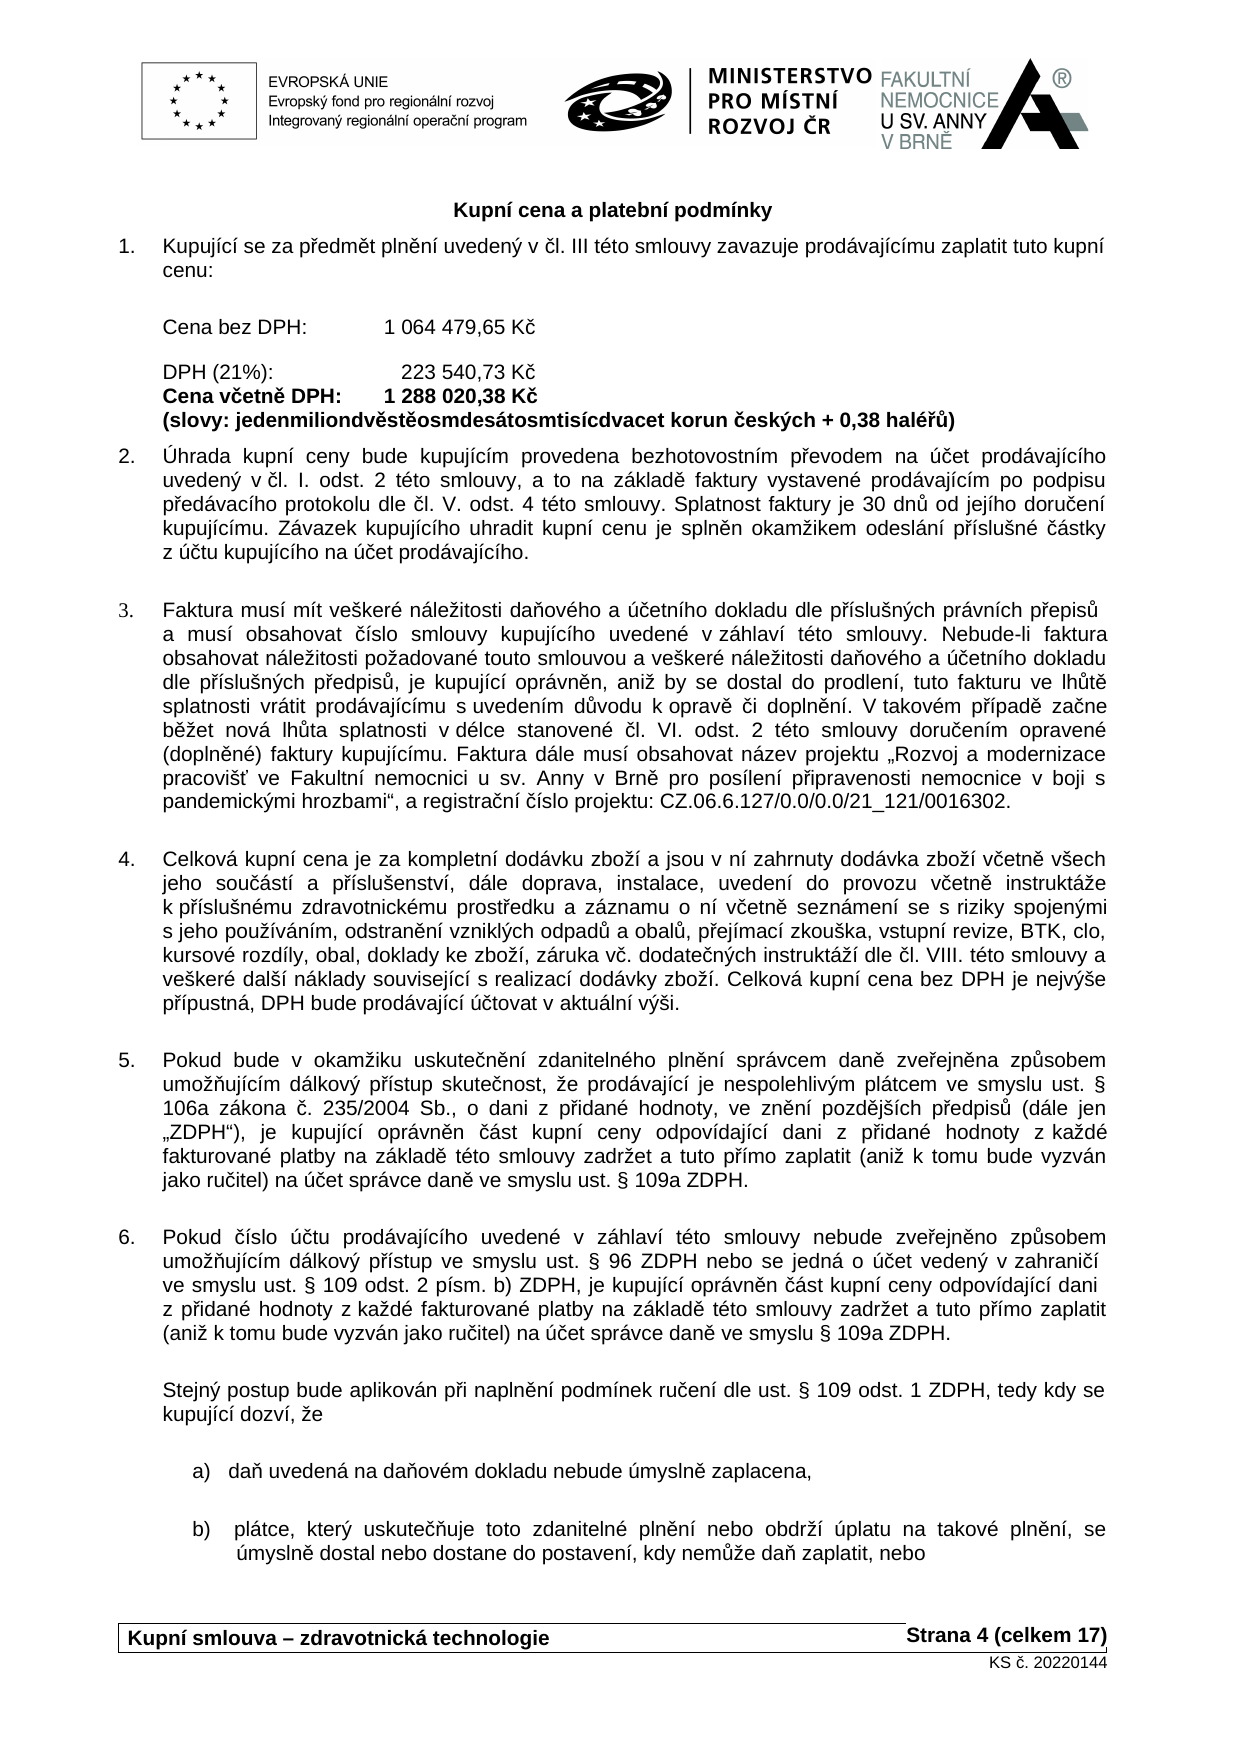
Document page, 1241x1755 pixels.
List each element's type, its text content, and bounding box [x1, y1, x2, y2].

list Pokud číslo účtu prodávajícího uvedené v záhlaví této smlouvy nebude zveřejněno způsobem umožňujícím dálkový přístup ve smyslu ust. § 96 ZDPH nebo se jedná o účet vedený v zahraničí ve smyslu ust. § 109 odst. 2 písm. b) ZDPH, je kupující oprávněn část kupní ceny odpovídající dani z přidané hodnoty z každé fakturované platby na základě této smlouvy zadržet a tuto přímo zaplatit (aniž k tomu bude vyzván jako ručitel) na účet správce daně ve smyslu § 109a ZDPH. [118, 1225, 1107, 1344]
text DPH (21%): 223 540,73 Kč [162, 360, 1107, 384]
text b) plátce, který uskutečňuje toto zdanitelné plnění nebo obdrží úplatu na takové plnění, se úmyslně dostal nebo dostane do postavení, kdy nemůže daň zaplatit, nebo [192, 1516, 1107, 1564]
text (slovy: jedenmiliondvěstěosmdesátosmtisícdvacet korun českých + 0,38 haléřů) [162, 408, 1107, 432]
text a) daň uvedená na daňovém dokladu nebude úmyslně zaplacena, [192, 1459, 1107, 1483]
list Pokud bude v okamžiku uskutečnění zdanitelného plnění správcem daně zveřejněna způsobem umožňujícím dálkový přístup skutečnost, že prodávající je nespolehlivým plátcem ve smyslu ust. § 106a zákona č. 235/2004 Sb., o dani z přidané hodnoty, ve znění pozdějších předpisů (dále jen „ZDPH“), je kupující oprávněn část kupní ceny odpovídající dani z přidané hodnoty z každé fakturované platby na základě této smlouvy zadržet a tuto přímo zaplatit (aniž k tomu bude vyzván jako ručitel) na účet správce daně ve smyslu ust. § 109a ZDPH. [118, 1048, 1107, 1191]
list Kupující se za předmět plnění uvedený v čl. III této smlouvy zavazuje prodávajícímu zaplatit tuto kupní cenu: [118, 234, 1107, 282]
list Úhrada kupní ceny bude kupujícím provedena bezhotovostním převodem na účet prodávajícího uvedený v čl. I. odst. 2 této smlouvy, a to na základě faktury vystavené prodávajícím po podpisu předávacího protokolu dle čl. V. odst. 4 této smlouvy. Splatnost faktury je 30 dnů od jejího doručení kupujícímu. Závazek kupujícího uhradit kupní cenu je splněn okamžikem odeslání příslušné částky z účtu kupujícího na účet prodávajícího. [118, 444, 1107, 564]
list Celková kupní cena je za kompletní dodávku zboží a jsou v ní zahrnuty dodávka zboží včetně všech jeho součástí a příslušenství, dále doprava, instalace, uvedení do provozu včetně instruktáže k příslušnému zdravotnickému prostředku a záznamu o ní včetně seznámení se s riziky spojenými s jeho používáním, odstranění vzniklých odpadů a obalů, přejímací zkouška, vstupní revize, BTK, clo, kursové rozdíly, obal, doklady ke zboží, záruka vč. dodatečných instruktáží dle čl. VIII. této smlouvy a veškeré další náklady související s realizací dodávky zboží. Celková kupní cena bez DPH je nejvýše přípustná, DPH bude prodávající účtovat v aktuální výši. [118, 847, 1107, 1014]
subtitle Kupní cena a platební podmínky [118, 197, 1107, 221]
text Stejný postup bude aplikován při naplnění podmínek ručení dle ust. § 109 odst. 1 ZDPH, tedy kdy se kupující dozví, že [162, 1378, 1107, 1426]
list Faktura musí mít veškeré náležitosti daňového a účetního dokladu dle příslušných právních přepisů a musí obsahovat číslo smlouvy kupujícího uvedené v záhlaví této smlouvy. Nebude-li faktura obsahovat náležitosti požadované touto smlouvou a veškeré náležitosti daňového a účetního dokladu dle příslušných předpisů, je kupující oprávněn, aniž by se dostal do prodlení, tuto fakturu ve lhůtě splatnosti vrátit prodávajícímu s uvedením důvodu k opravě či doplnění. V takovém případě začne běžet nová lhůta splatnosti v délce stanovené čl. VI. odst. 2 této smlouvy doručením opravené (doplněné) faktury kupujícímu. Faktura dále musí obsahovat název projektu „Rozvoj a modernizace pracovišť ve Fakultní nemocnici u sv. Anny v Brně pro posílení připravenosti nemocnice v boji s pandemickými hrozbami“, a registrační číslo projektu: CZ.06.6.127/0.0/0.0/21_121/0016302. [118, 597, 1107, 813]
text Cena včetně DPH: 1 288 020,38 Kč [162, 384, 1107, 408]
text Cena bez DPH: 1 064 479,65 Kč [162, 315, 1107, 339]
